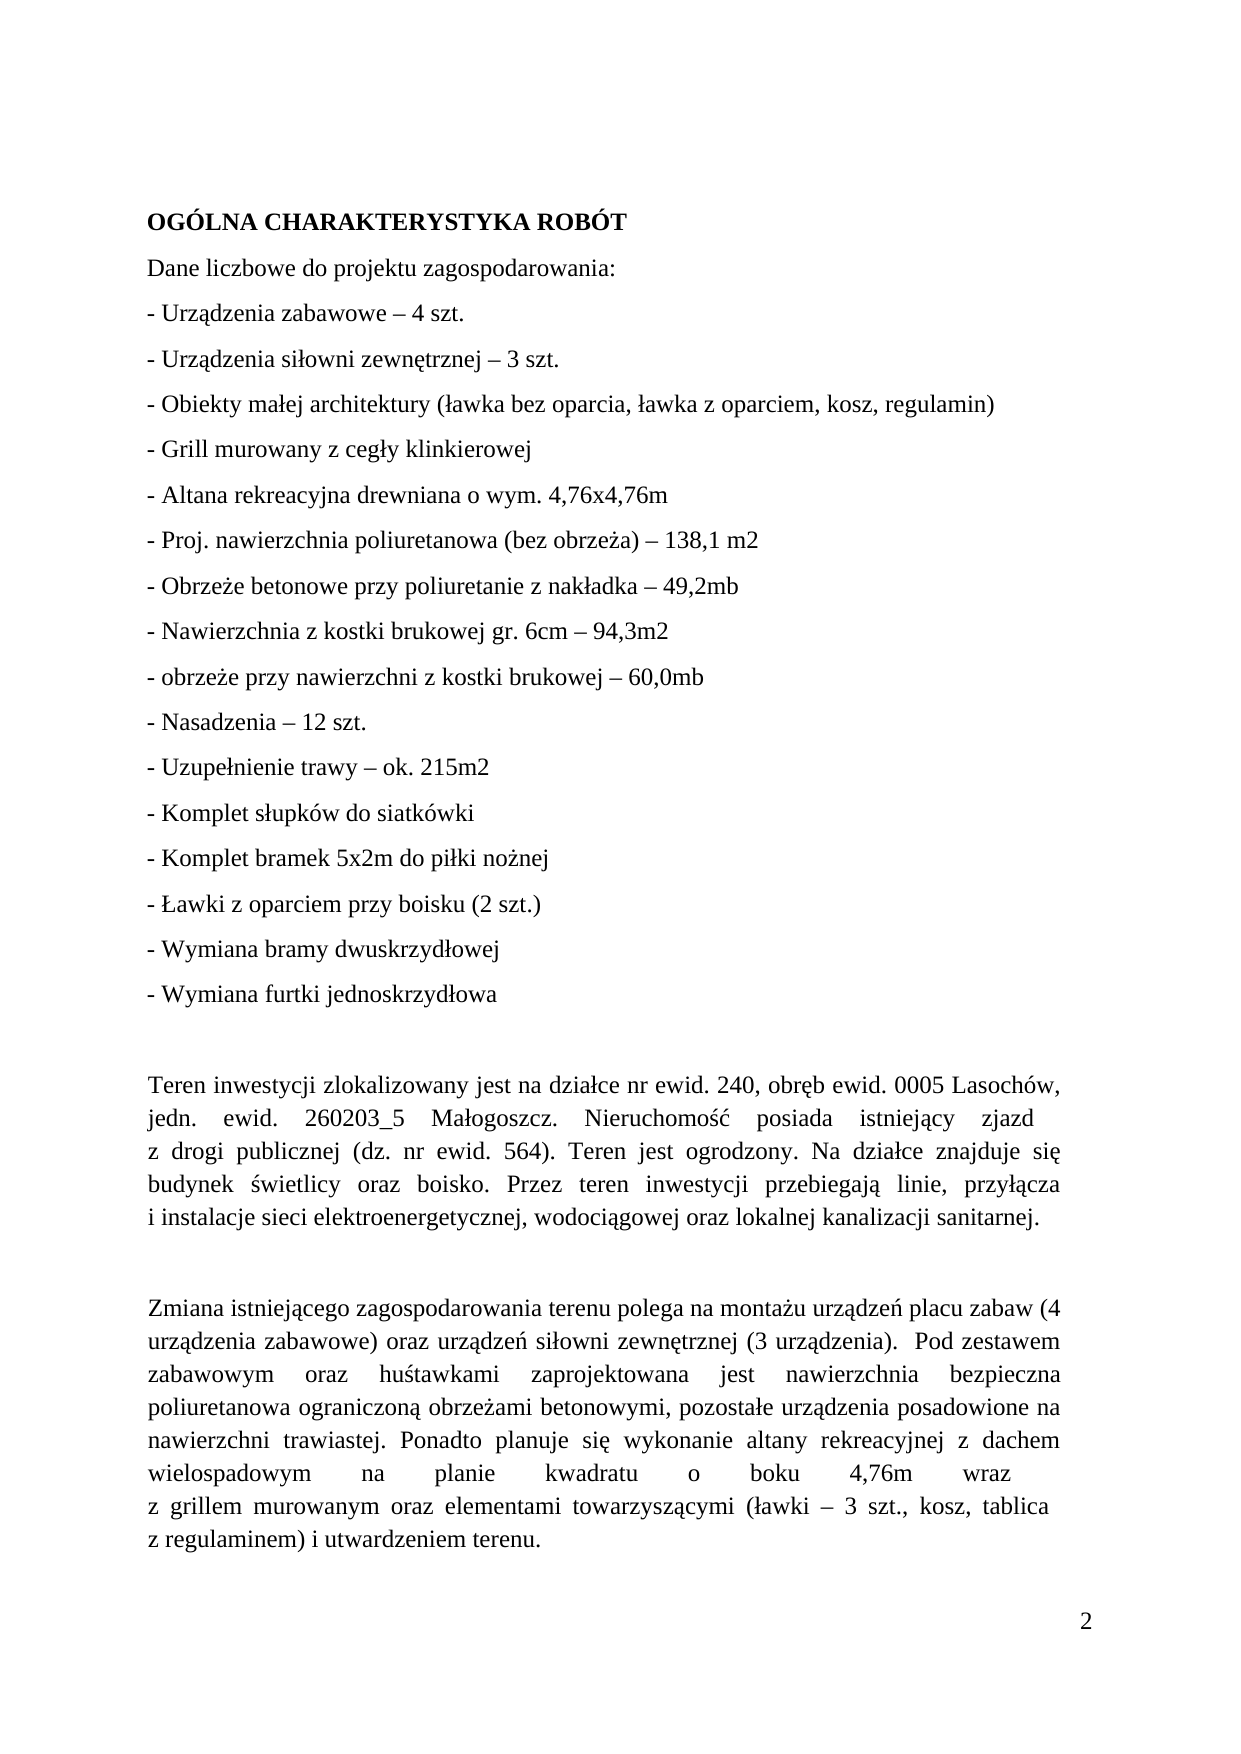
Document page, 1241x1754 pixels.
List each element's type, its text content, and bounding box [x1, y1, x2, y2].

text - Obiekty małej architektury (ławka bez oparcia, ławka z oparciem, kosz, regulamin) [147, 389, 1061, 418]
text - Ławki z oparciem przy boisku (2 szt.) [147, 889, 1061, 917]
text - Nawierzchnia z kostki brukowej gr. 6cm – 94,3m2 [147, 616, 1061, 645]
text - Obrzeże betonowe przy poliuretanie z nakładka – 49,2mb [147, 571, 1061, 599]
text - Urządzenia zabawowe – 4 szt. [147, 298, 1061, 327]
text - Komplet słupków do siatkówki [147, 798, 1061, 827]
text OGÓLNA CHARAKTERYSTYKA ROBÓT [147, 207, 1061, 236]
text Teren inwestycji zlokalizowany jest na działce nr ewid. 240, obręb ewid. 0005 Lasochów, jedn. ewid. 260203_5 Małogoszcz. Nieruchomość posiada istniejący zjazd z drogi publicznej (dz. nr ewid. 564). Teren jest ogrodzony. Na działce znajduje się budynek świetlicy oraz boisko. Przez teren inwestycji przebiegają linie, przyłącza i instalacje sieci elektroenergetycznej, wodociągowej oraz lokalnej kanalizacji sanitarnej. [148, 1070, 1061, 1231]
text Zmiana istniejącego zagospodarowania terenu polega na montażu urządzeń placu zabaw (4 urządzenia zabawowe) oraz urządzeń siłowni zewnętrznej (3 urządzenia). Pod zestawem zabawowym oraz huśtawkami zaprojektowana jest nawierzchnia bezpieczna poliuretanowa ograniczoną obrzeżami betonowymi, pozostałe urządzenia posadowione na nawierzchni trawiastej. Ponadto planuje się wykonanie altany rekreacyjnej z dachem wielospadowym na planie kwadratu o boku 4,76m wraz z grillem murowanym oraz elementami towarzyszącymi (ławki – 3 szt., kosz, tablica z regulaminem) i utwardzeniem terenu. [148, 1293, 1061, 1553]
text - Wymiana furtki jednoskrzydłowa [147, 979, 1061, 1008]
text - Altana rekreacyjna drewniana o wym. 4,76x4,76m [147, 480, 1061, 509]
text - Komplet bramek 5x2m do piłki nożnej [147, 843, 1061, 872]
text - Uzupełnienie trawy – ok. 215m2 [147, 752, 1061, 781]
text - Grill murowany z cegły klinkierowej [147, 434, 1061, 463]
text - obrzeże przy nawierzchni z kostki brukowej – 60,0mb [147, 662, 1061, 690]
text Dane liczbowe do projektu zagospodarowania: [147, 253, 1061, 282]
text - Proj. nawierzchnia poliuretanowa (bez obrzeża) – 138,1 m2 [147, 525, 1061, 554]
text - Wymiana bramy dwuskrzydłowej [147, 934, 1061, 963]
text - Urządzenia siłowni zewnętrznej – 3 szt. [147, 344, 1061, 372]
text - Nasadzenia – 12 szt. [147, 707, 1061, 736]
